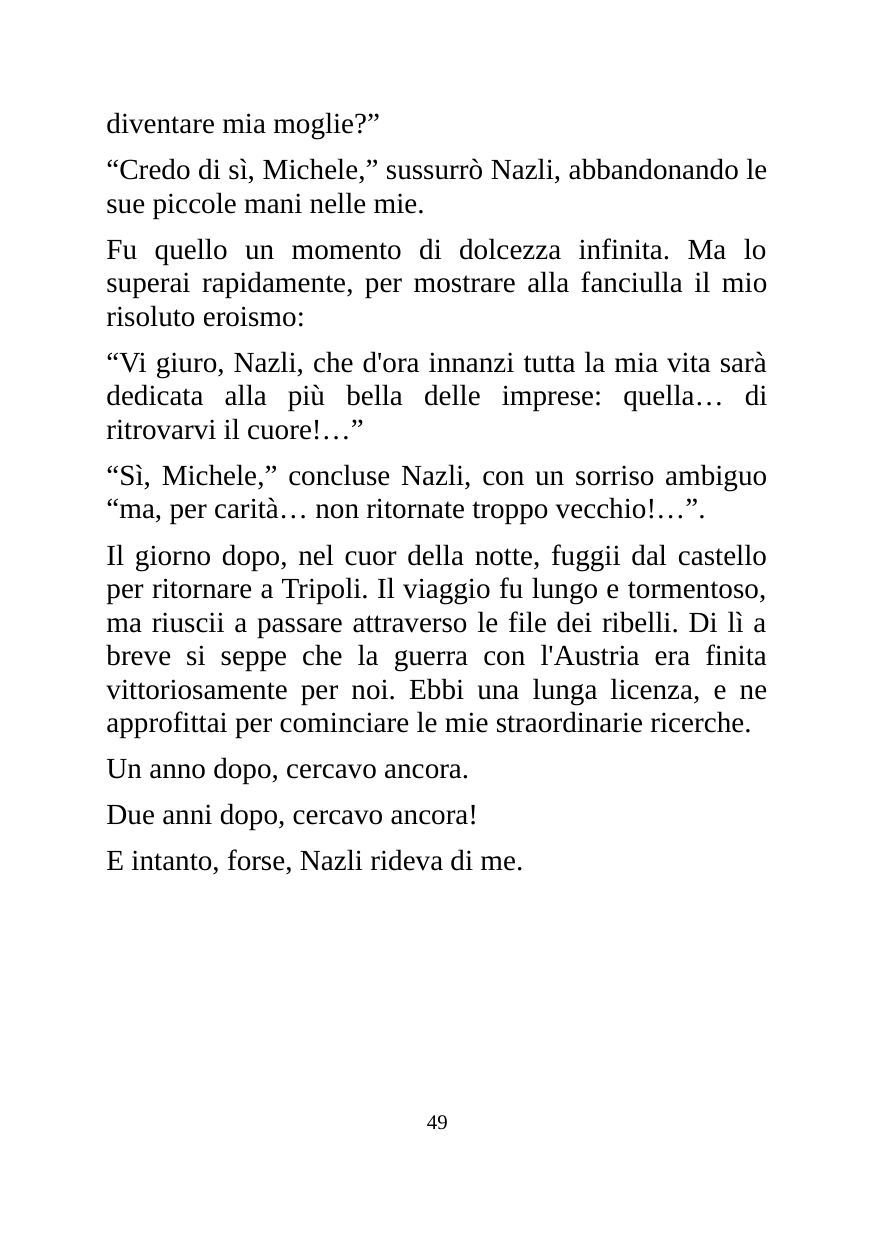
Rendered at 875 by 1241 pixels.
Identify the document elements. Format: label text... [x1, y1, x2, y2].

text “Vi giuro, Nazli, che d'ora innanzi tutta la mia vita sarà dedicata alla più bella delle imprese: quella… di ritrovarvi il cuore!…” [106, 345, 768, 446]
text “Credo di sì, Michele,” sussurrò Nazli, abbandonando le sue piccole mani nelle mie. [106, 152, 768, 219]
text E intanto, forse, Nazli rideva di me. [106, 843, 768, 877]
text Due anni dopo, cercavo ancora! [106, 797, 768, 831]
text “Sì, Michele,” concluse Nazli, con un sorriso ambiguo “ma, per carità… non ritornate troppo vecchio!…”. [106, 458, 768, 525]
text Il giorno dopo, nel cuor della notte, fuggii dal castello per ritornare a Tripoli. Il viaggio fu lungo e tormentoso, ma riuscii a passare attraverso le file dei ribelli. Di lì a breve si seppe che la guerra con l'Austria era finita vittoriosamente per noi. Ebbi una lunga licenza, e ne approfittai per cominciare le mie straordinarie ricerche. [106, 538, 768, 739]
text diventare mia moglie?” [106, 106, 768, 140]
text Un anno dopo, cercavo ancora. [106, 751, 768, 785]
text Fu quello un momento di dolcezza infinita. Ma lo superai rapidamente, per mostrare alla fanciulla il mio risoluto eroismo: [106, 232, 768, 332]
